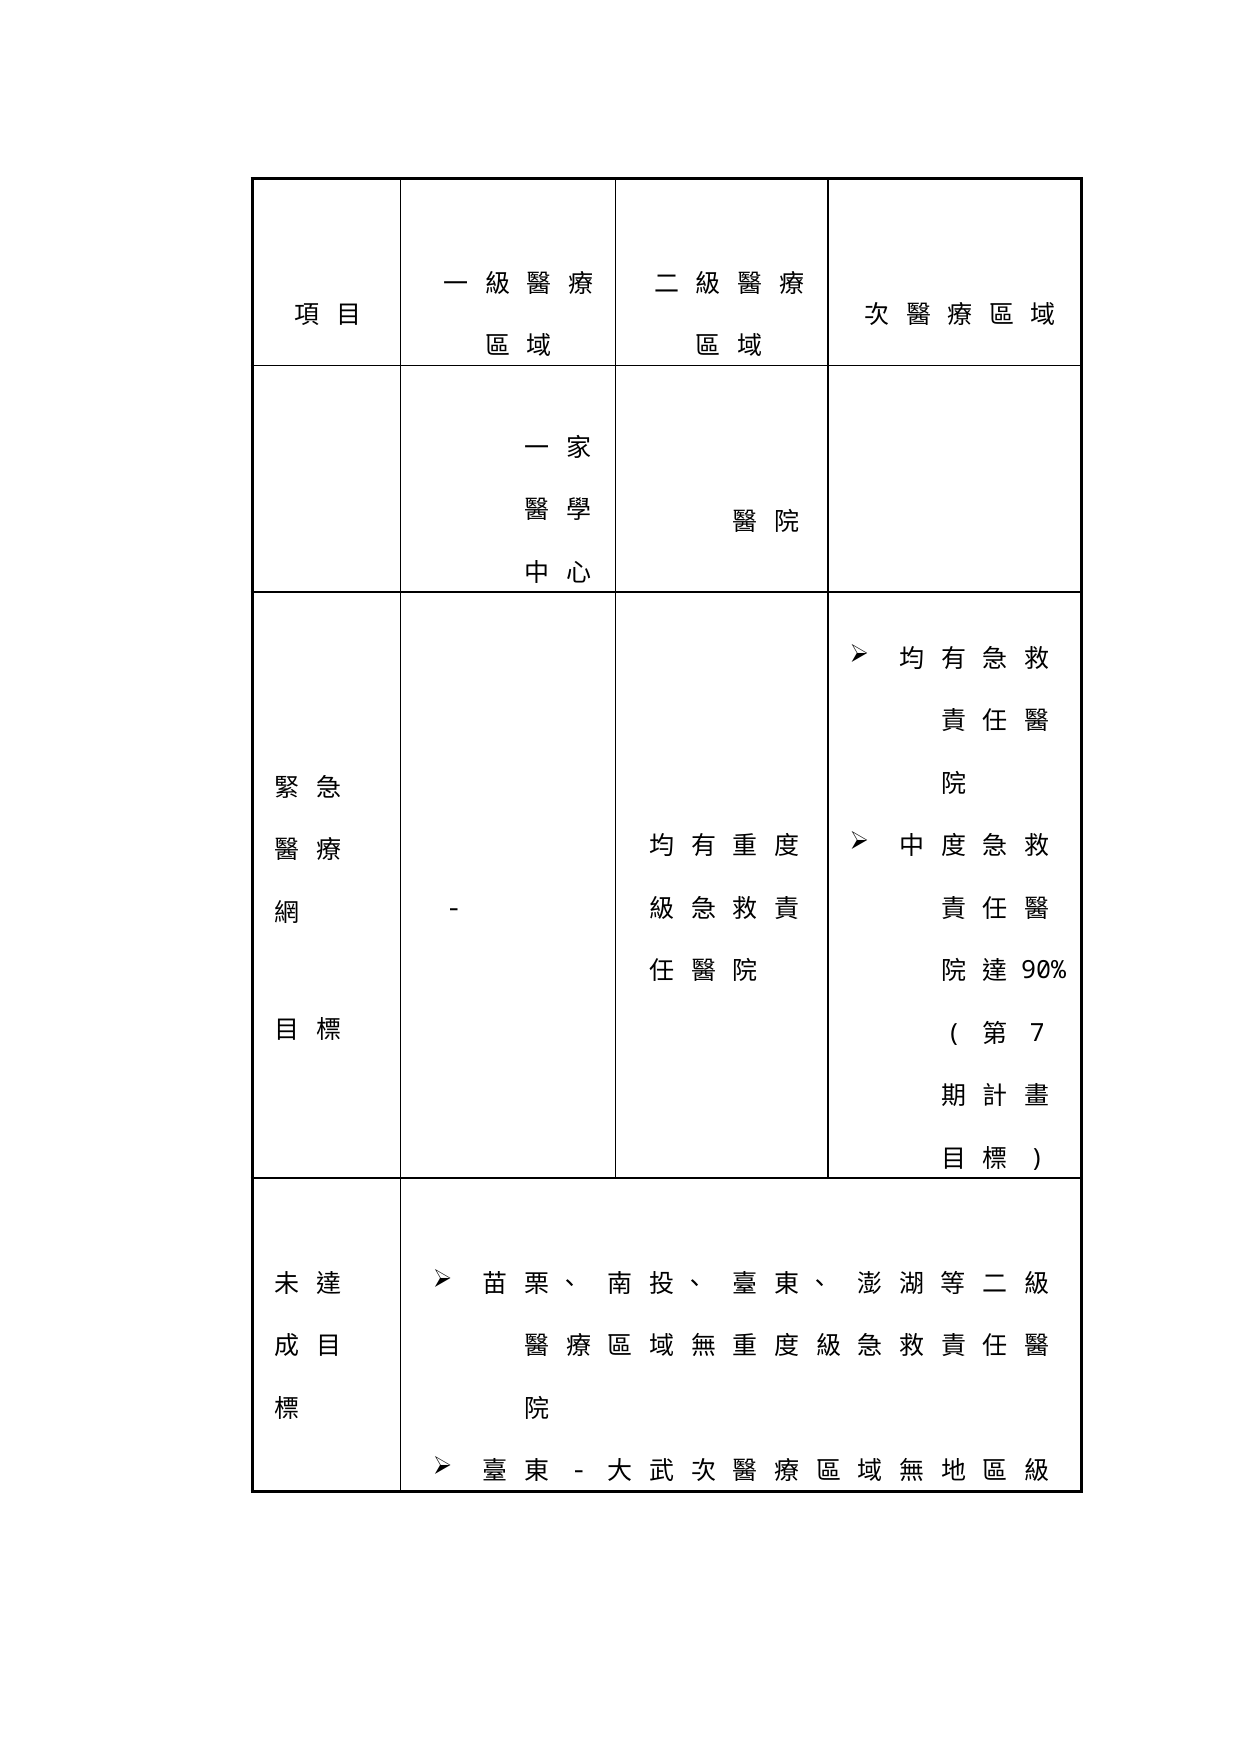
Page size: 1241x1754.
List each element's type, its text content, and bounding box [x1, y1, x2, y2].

table_cell 緊急醫療網 目標 [254, 593, 400, 1177]
table_header 項目 [254, 180, 400, 365]
table_cell 提供充分之急性住院照護 均有區域級醫院 [616, 366, 827, 591]
table_cell [829, 366, 1080, 591]
table_header 二級醫療區域 [616, 180, 827, 365]
table_header 次醫療區域 [829, 180, 1080, 365]
table_cell 均有重度級急救責任醫院 [616, 593, 827, 1177]
table_cell 均有急救責任醫院 中度急救責任醫院達90%(第7期計畫目標) [829, 593, 1080, 1177]
table_cell - [401, 593, 615, 1177]
table_cell 苗栗、南投、臺東、澎湖等二級醫療區域無重度級急救責任醫院 臺東-大武次醫療區域無地區級以上醫院 107年底中度急救責任醫院達成率86%：新竹-竹東、屏東-恆春、臺東-關山、臺東-成功、臺東-大武、花蓮-鳳林及花蓮-玉里等7個次醫療區域尚無中度級以上急救責任醫院 [401, 1179, 1080, 1490]
table_cell [254, 366, 400, 591]
table_cell 未達成目標 [254, 1179, 400, 1490]
table_cell 一家醫學中心 [401, 366, 615, 591]
table_header 一級醫療區域 [401, 180, 615, 365]
